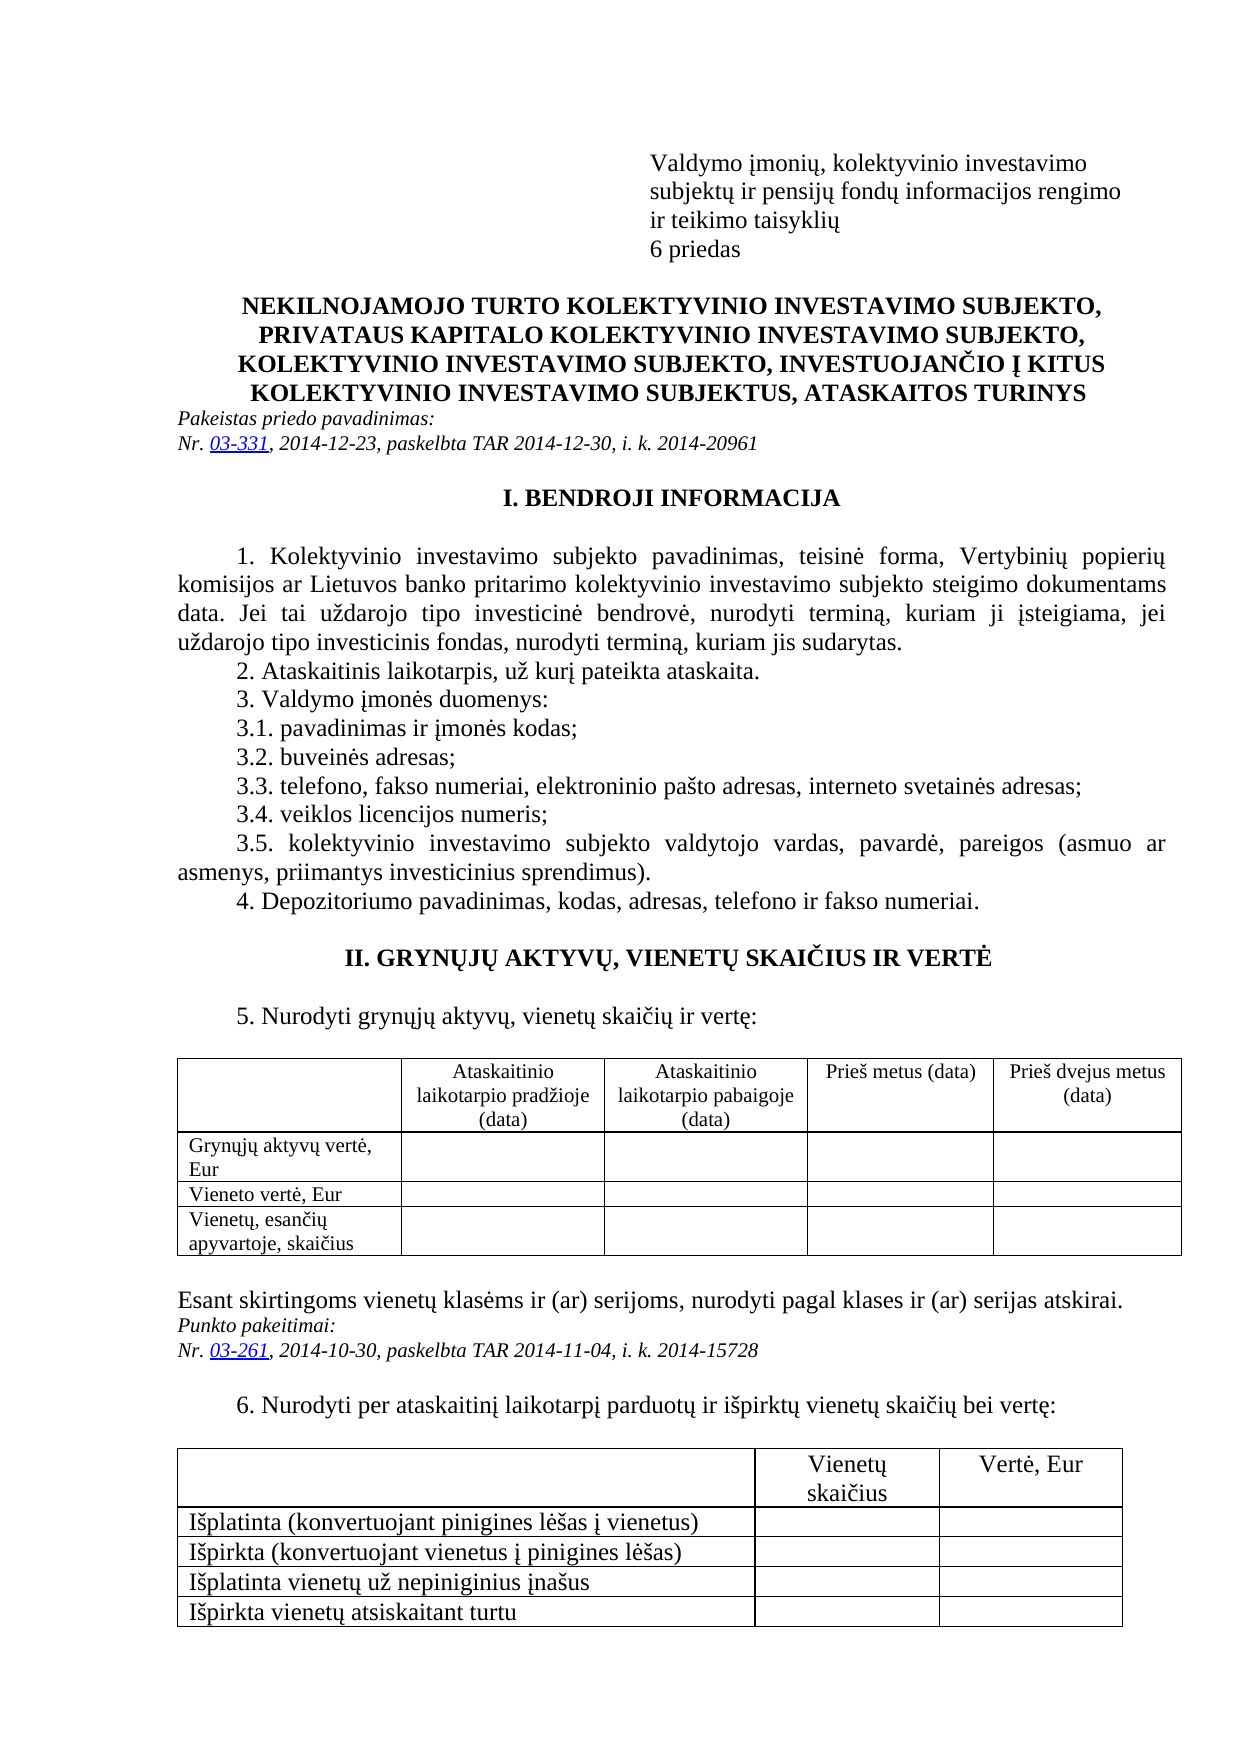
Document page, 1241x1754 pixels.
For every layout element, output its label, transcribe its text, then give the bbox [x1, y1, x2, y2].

table_cell [940, 1567, 1122, 1596]
table_cell [994, 1133, 1181, 1181]
table_cell [940, 1597, 1122, 1626]
text 6. Nurodyti per ataskaitinį laikotarpį parduotų ir išpirktų vienetų skaičių bei vertę: [177, 1390, 1166, 1419]
text 5. Nurodyti grynųjų aktyvų, vienetų skaičių ir vertę: [177, 1001, 1166, 1029]
table_header Prieš dvejus metus (data) [994, 1059, 1181, 1131]
text 2. Ataskaitinis laikotarpis, už kurį pateikta ataskaita. [177, 656, 1166, 684]
table_cell [994, 1182, 1181, 1206]
table_cell Išplatinta (konvertuojant pinigines lėšas į vienetus) [178, 1508, 754, 1536]
table_cell Vieneto vertė, Eur [178, 1182, 401, 1206]
text ir teikimo taisyklių [649, 205, 1166, 234]
text 1. Kolektyvinio investavimo subjekto pavadinimas, teisinė forma, Vertybinių popierių komisijos ar Lietuvos banko pritarimo kolektyvinio investavimo subjekto steigimo dokumentams data. Jei tai uždarojo tipo investicinė bendrovė, nurodyti terminą, kuriam ji įsteigiama, jei uždarojo tipo investicinis fondas, nurodyti terminą, kuriam jis sudarytas. [177, 541, 1166, 656]
table_cell [402, 1133, 604, 1181]
text subjektų ir pensijų fondų informacijos rengimo [649, 176, 1166, 205]
table_cell [756, 1508, 939, 1536]
table_cell [605, 1207, 807, 1255]
table_cell Vienetų, esančių apyvartoje, skaičius [178, 1207, 401, 1255]
table_cell Išpirkta vienetų atsiskaitant turtu [178, 1597, 754, 1626]
table_cell [940, 1537, 1122, 1566]
text Esant skirtingoms vienetų klasėms ir (ar) serijoms, nurodyti pagal klases ir (ar) serijas atskirai. [177, 1285, 1166, 1313]
table_cell [808, 1207, 993, 1255]
table_cell Išpirkta (konvertuojant vienetus į pinigines lėšas) [178, 1537, 754, 1566]
table_cell [756, 1597, 939, 1626]
text II. grynųjų aktyvų, vienetų skaičius ir vertė [177, 943, 1166, 972]
text Valdymo įmonių, kolektyvinio investavimo [649, 148, 1166, 176]
text 6 priedas [649, 234, 1166, 263]
text Nr. 03-331, 2014-12-23, paskelbta TAR 2014-12-30, i. k. 2014-20961 [177, 430, 1166, 454]
text Pakeistas priedo pavadinimas: [177, 406, 1166, 430]
table_header Vienetų skaičius [756, 1449, 939, 1506]
text 3.2. buveinės adresas; [177, 742, 1166, 771]
table_cell [808, 1133, 993, 1181]
table_cell Išplatinta vienetų už nepiniginius įnašus [178, 1567, 754, 1596]
text 4. Depozitoriumo pavadinimas, kodas, adresas, telefono ir fakso numeriai. [177, 886, 1166, 914]
table_header Ataskaitinio laikotarpio pabaigoje (data) [605, 1059, 807, 1131]
table_header Ataskaitinio laikotarpio pradžioje (data) [402, 1059, 604, 1131]
table_cell [756, 1567, 939, 1596]
table_cell Grynųjų aktyvų vertė, Eur [178, 1133, 401, 1181]
text 3.5. kolektyvinio investavimo subjekto valdytojo vardas, pavardė, pareigos (asmuo ar asmenys, priimantys investicinius sprendimus). [177, 828, 1166, 886]
table_header Vertė, Eur [940, 1449, 1122, 1506]
text 3.3. telefono, fakso numeriai, elektroninio pašto adresas, interneto svetainės adresas; [177, 771, 1166, 799]
text Nr. 03-261, 2014-10-30, paskelbta TAR 2014-11-04, i. k. 2014-15728 [177, 1337, 1166, 1362]
table_cell [994, 1207, 1181, 1255]
text 3.1. pavadinimas ir įmonės kodas; [177, 713, 1166, 742]
text 3. Valdymo įmonės duomenys: [177, 684, 1166, 713]
table_cell [808, 1182, 993, 1206]
table_cell [402, 1207, 604, 1255]
table_header Prieš metus (data) [808, 1059, 993, 1131]
table_cell [940, 1508, 1122, 1536]
text I. BendrOJI informacija [177, 483, 1166, 512]
text 3.4. veiklos licencijos numeris; [177, 799, 1166, 828]
text Punkto pakeitimai: [177, 1313, 1166, 1337]
table_header [178, 1059, 401, 1131]
table_cell [605, 1182, 807, 1206]
text NEKILNOJAMOJO TURTO KOLEKTYVINIO INVESTAVIMO SUBJEKTO, PRIVATAUS KAPITALO KOLEKTYVINIO INVESTAVIMO SUBJEKTO, KOLEKTYVINIO INVESTAVIMO SUBJEKTO, INVESTUOJANČIO Į KITUS KOLEKTYVINIO INVESTAVIMO SUBJEKTUS, ATASKAITOS TURINYS [177, 291, 1166, 406]
table_header [178, 1449, 754, 1506]
table_cell [756, 1537, 939, 1566]
table_cell [605, 1133, 807, 1181]
table_cell [402, 1182, 604, 1206]
